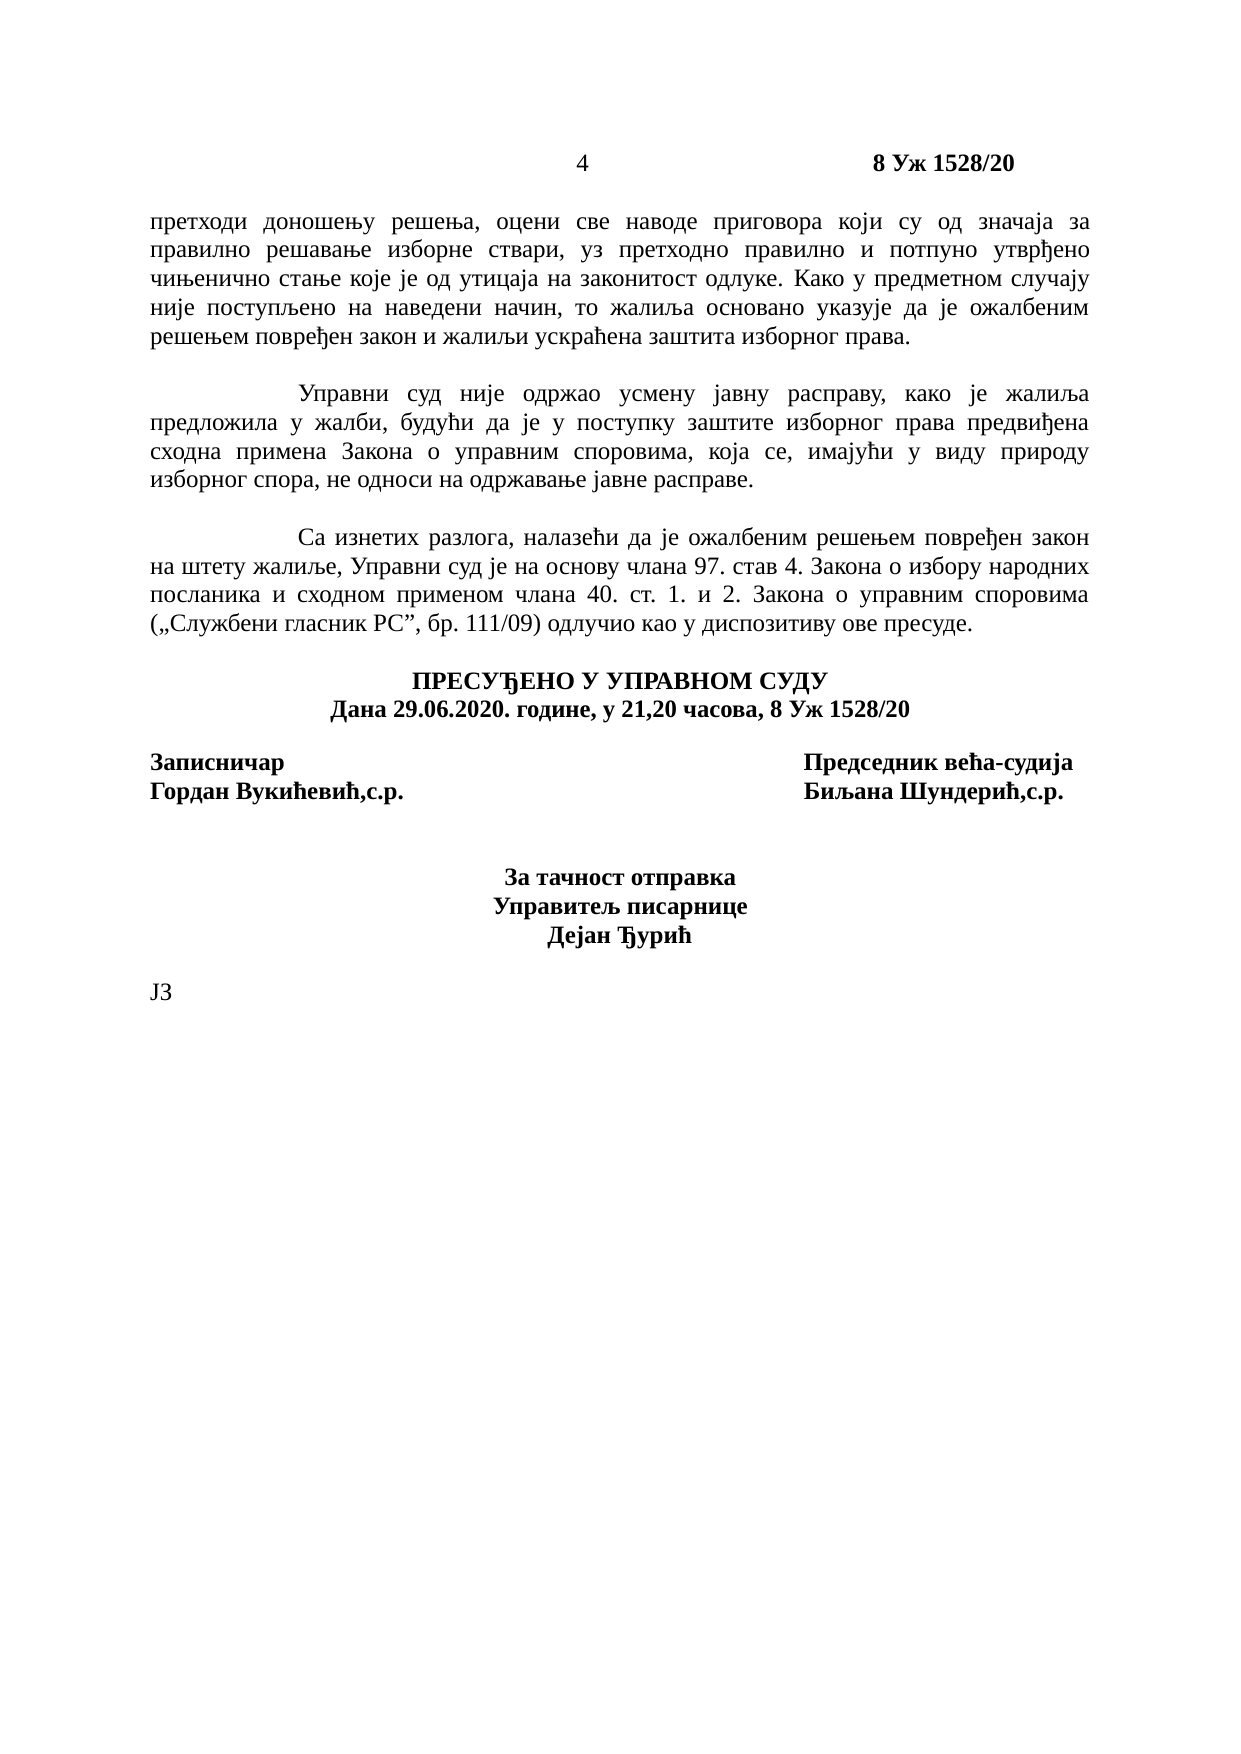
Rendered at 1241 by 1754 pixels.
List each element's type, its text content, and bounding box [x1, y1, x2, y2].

text Записничар Председник већа-судија [150, 747, 1090, 776]
text Управни суд није одржао усмену јавну расправу, како је жалиља предложила у жалби, будући да је у поступку заштите изборног права предвиђена сходна примена Закона о управним споровима, која се, имајући у виду природу изборног спора, не односи на одржавање јавне расправе. [150, 378, 1090, 493]
text Дејан Ђурић [150, 920, 1089, 949]
text За тачност отправка [150, 862, 1090, 891]
text ЈЗ [150, 977, 1089, 1006]
text Са изнетих разлога, налазећи да је ожалбеним решењем повређен закон на штету жалиље, Управни суд је на основу члана 97. став 4. Закона о избору народних посланика и сходном применом члана 40. ст. 1. и 2. Закона о управним споровима („Службени гласник РС”, бр. 111/09) одлучио као у диспозитиву ове пресуде. [150, 522, 1090, 637]
text ПРЕСУЂЕНО У УПРАВНОМ СУДУ [150, 666, 1090, 694]
text Управитељ писарнице [150, 891, 1090, 920]
text претходи доношењу решења, оцени све наводе приговора који су од значаја за правилно решавање изборне ствари, уз претходно правилно и потпуно утврђено чињенично стање које је од утицаја на законитост одлуке. Како у предметном случају није поступљено на наведени начин, то жалиља основано указује да је ожалбеним решењем повређен закон и жалиљи ускраћена заштита изборног права. [150, 206, 1090, 349]
text Дана 29.06.2020. године, у 21,20 часова, 8 Уж 1528/20 [150, 694, 1090, 723]
text Гордан Вукићевић,с.р. Биљана Шундерић,с.р. [150, 776, 1090, 805]
